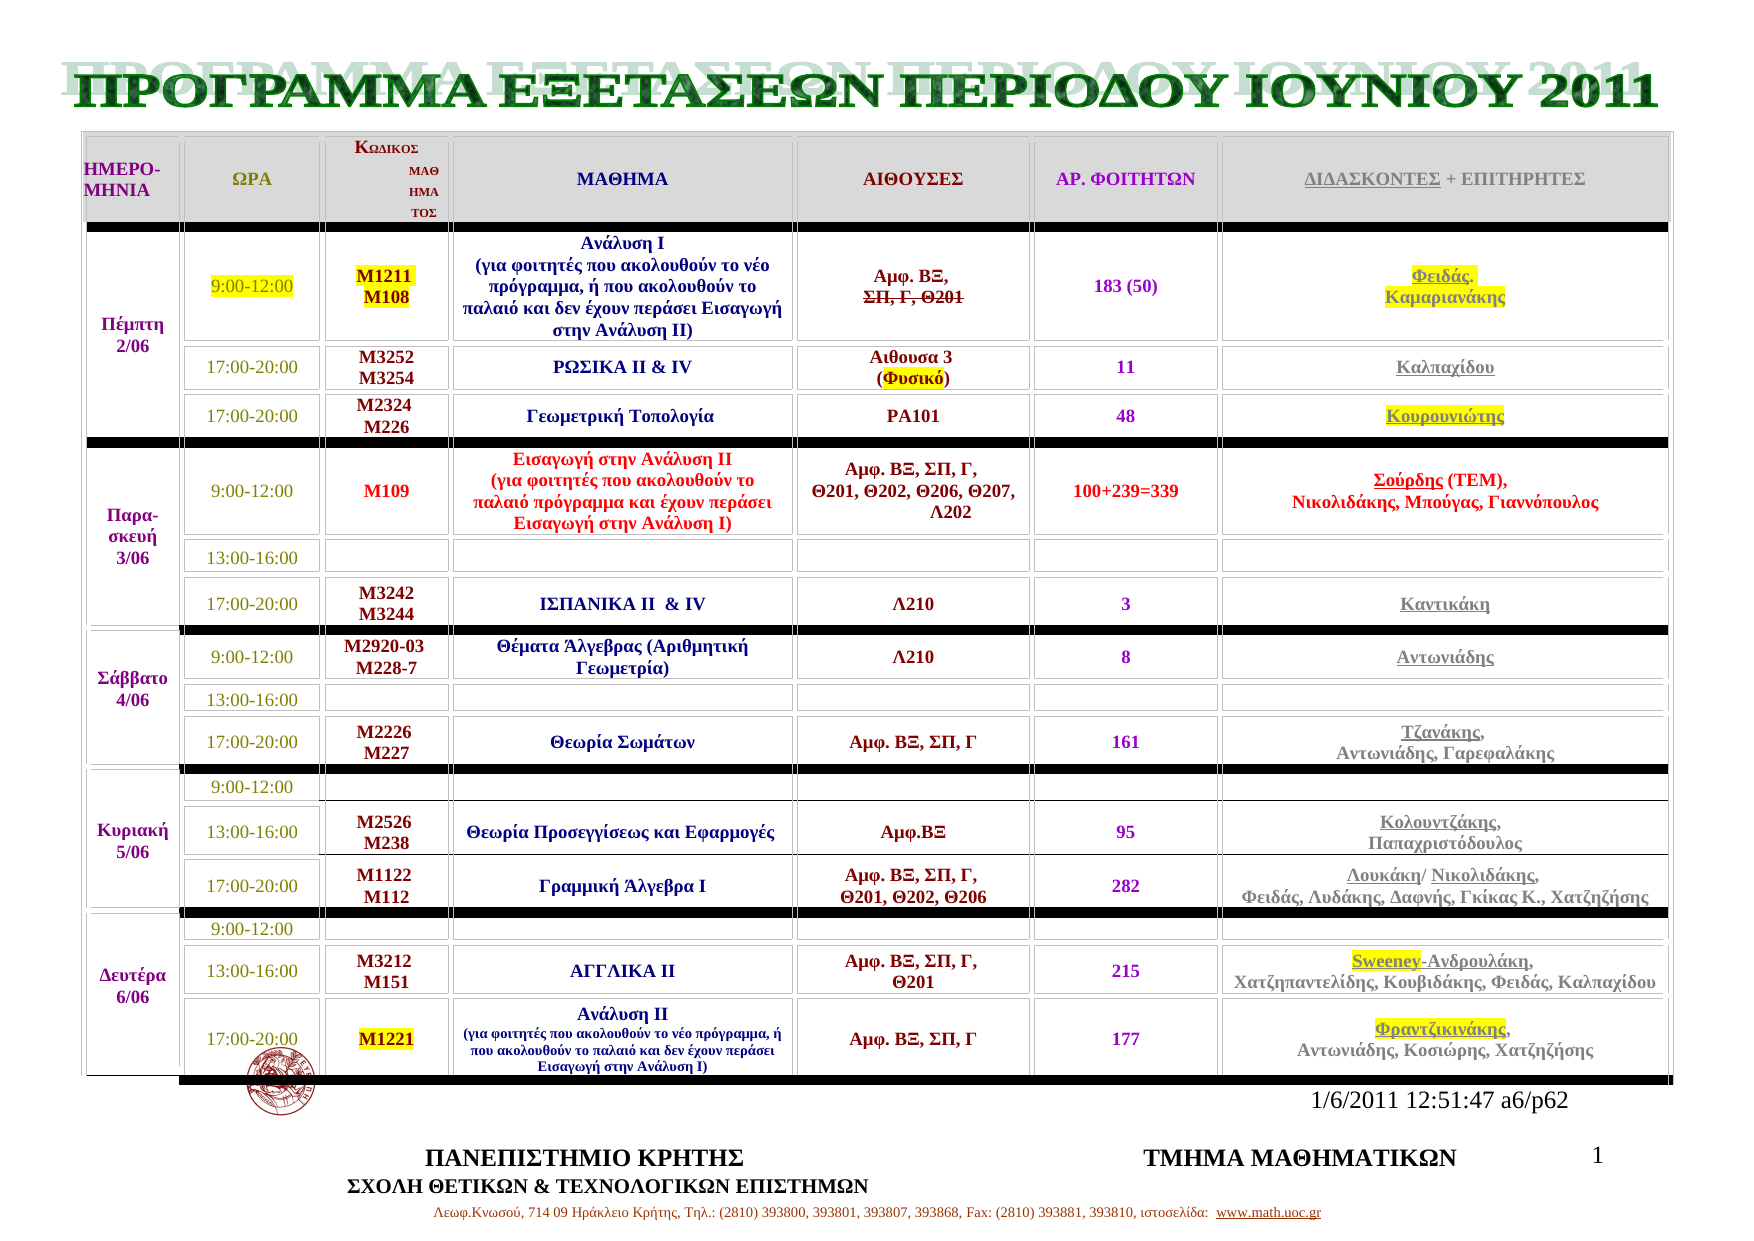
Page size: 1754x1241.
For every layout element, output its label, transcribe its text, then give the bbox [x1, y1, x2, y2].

table_cell 13:00-16:00 [182, 678, 322, 710]
table_cell 183 (50) [1035, 232, 1217, 340]
table_cell 17:00-20:00 [182, 993, 322, 1075]
table_cell ΡΑ101 [794, 389, 1032, 437]
table_header ΑΙΘΟΥΣΕΣ [794, 132, 1032, 222]
table_cell Αμφ. ΒΞ, ΣΠ, Γ, Θ201, Θ202, Θ206 [798, 855, 1029, 907]
picture [817, 97, 834, 105]
table_cell [798, 540, 1029, 571]
table_cell 13:00-16:00 [182, 800, 322, 854]
picture [1012, 77, 1025, 93]
picture [956, 76, 963, 105]
picture [245, 1085, 317, 1117]
picture [998, 76, 1005, 105]
table_cell Κουρουνιώτης [1219, 389, 1671, 437]
table_cell 8 [1035, 635, 1217, 678]
picture [217, 76, 224, 105]
picture [709, 100, 742, 105]
table_cell [454, 918, 792, 939]
table_cell Φειδάς. Καμαριανάκης [1223, 232, 1668, 340]
table_cell Αμφ. ΒΞ, ΣΠ, Γ, Θ201, Θ202, Θ206, Θ207, Λ202 [798, 448, 1029, 534]
table_cell M1122 M112 [326, 855, 448, 907]
picture [846, 76, 876, 105]
picture [545, 97, 579, 105]
table_cell 215 [1032, 939, 1219, 993]
table_cell ΙΣΠΑΝΙΚΑ ΙΙ & IV [451, 571, 794, 625]
table_cell 13:00-16:00 [182, 939, 322, 993]
table_cell [326, 540, 448, 571]
text 1/6/2011 12:51:48 a6/p62 [150, 1076, 244, 1114]
table_cell Εισαγωγή στην Ανάλυση ΙΙ (για φοιτητές που ακολουθούν το παλαιό πρόγραμμα και έχουν περάσει Εισαγωγή στην Ανάλυση Ι) [454, 448, 792, 534]
picture [1552, 76, 1565, 96]
table_cell 11 [1032, 340, 1219, 389]
table_cell ΑΓΓΛΙΚΑ ΙΙ [451, 939, 794, 993]
table_header ΗΜΕΡΟ- ΜΗΝΙΑ [83, 132, 182, 222]
table_cell [451, 678, 794, 710]
picture [192, 77, 205, 105]
picture [1641, 76, 1649, 105]
picture [754, 76, 761, 105]
table_cell 9:00-12:00 [185, 774, 319, 800]
table_cell 9:00-12:00 [185, 232, 319, 340]
table_cell Γραμμική Άλγεβρα Ι [454, 855, 792, 907]
picture [1415, 76, 1422, 105]
picture [1057, 77, 1070, 105]
picture [358, 76, 374, 105]
table_cell ΡΩΣΙΚΑ ΙΙ & ΙV [451, 340, 794, 389]
table_cell Λουκάκη/ Νικολιδάκης, Φειδάς, Λυδάκης, Δαφνής, Γκίκας Κ., Χατζηζήσης [1223, 855, 1668, 907]
table_header ΔΙΔΑΣΚΟΝΤΕΣ + ΕΠΙΤΗΡΗΤΕΣ [1219, 132, 1671, 222]
table_cell Λ210 [794, 571, 1032, 625]
table_cell 17:00-20:00 [182, 389, 322, 437]
picture [793, 97, 810, 105]
table_cell M1221 [322, 993, 451, 1075]
table_cell Κολουντζάκης, Παπαχριστόδουλος [1223, 801, 1668, 854]
picture [130, 76, 137, 105]
table_cell Μ2226 M227 [322, 710, 451, 764]
picture [271, 77, 284, 93]
picture [1191, 76, 1212, 105]
picture [165, 77, 178, 105]
picture [1141, 77, 1154, 105]
table_cell Αμφ.ΒΞ [798, 801, 1029, 854]
table_cell Αμφ. ΒΞ, ΣΠ, Γ, Θ201 [794, 939, 1032, 993]
table_cell [1035, 774, 1217, 800]
picture [1253, 76, 1260, 105]
table_cell Μ3242 Μ3244 [322, 571, 451, 625]
table_cell [1035, 918, 1217, 939]
table_header ΑΡ. ΦΟΙΤΗΤΩΝ [1032, 132, 1219, 222]
table_cell Sweeney-Ανδρουλάκη, Χατζηπαντελίδης, Κουβιδάκης, Φειδάς, Καλπαχίδου [1219, 939, 1671, 993]
text 1/6/2011 12:51:48 a6/p62 [150, 123, 1604, 131]
picture [1168, 77, 1181, 105]
table_cell 9:00-12:00 [185, 918, 319, 939]
picture [1301, 77, 1313, 104]
table_cell Σάββατο 4/06 [83, 625, 179, 764]
table_cell M1211 Μ108 [326, 232, 448, 340]
picture [331, 76, 358, 105]
table_cell [1032, 678, 1219, 710]
table_cell 17:00-20:00 [182, 854, 322, 907]
table_cell [798, 685, 1029, 710]
picture [507, 76, 514, 105]
picture [1083, 77, 1097, 105]
table_cell 177 [1032, 993, 1219, 1075]
table_cell Πέμπτη 2/06 [87, 232, 179, 437]
table_cell 13:00-16:00 [182, 534, 322, 571]
table_cell Καντικάκη [1219, 571, 1671, 625]
picture [1323, 76, 1345, 105]
picture [461, 76, 482, 105]
picture [297, 76, 319, 105]
table_cell Μ2920-03 M228-7 [326, 635, 448, 678]
table_header Κωδικοσ μαθηματοσ [322, 132, 451, 222]
table_cell [794, 534, 1032, 571]
table_cell Λ210 [798, 635, 1029, 678]
table_cell [451, 534, 794, 571]
table_cell Γεωμετρική Tοπολογία [451, 389, 794, 437]
picture [1574, 76, 1583, 105]
table_cell Ανάλυση ΙΙ (για φοιτητές που ακολουθούν το νέο πρόγραμμα, ή που ακολουθούν το παλαιό και δεν έχουν περάσει Εισαγωγή στην Ανάλυση Ι) [451, 993, 794, 1075]
picture [82, 76, 89, 105]
table_cell Παρα- σκευή 3/06 [87, 448, 179, 625]
table_cell 17:00-20:00 [182, 571, 322, 625]
picture [1435, 77, 1448, 105]
picture [420, 76, 433, 105]
table_cell Μ3212 Μ151 [322, 939, 451, 993]
table_cell Αμφ. ΒΞ, ΣΠ, Γ, Θ201 [798, 232, 1029, 340]
picture [108, 76, 115, 105]
table_cell Μ2526 M238 [326, 801, 448, 854]
table_cell 161 [1032, 710, 1219, 764]
table_cell Θέματα Άλγεβρας (Αριθμητική Γεωμετρία) [454, 635, 792, 678]
picture [145, 77, 158, 93]
table_cell [454, 774, 792, 800]
picture [822, 77, 834, 96]
table_cell Αμφ. ΒΞ, ΣΠ, Γ [794, 993, 1032, 1075]
table_cell [798, 774, 1029, 800]
picture [933, 76, 940, 105]
table_cell 100+239=339 [1035, 448, 1217, 534]
picture [390, 76, 413, 105]
picture [547, 76, 577, 82]
table_cell [1223, 774, 1668, 800]
picture [907, 76, 914, 105]
picture [591, 76, 598, 105]
table_cell Φραντζικινάκης, Αντωνιάδης, Κοσιώρης, Χατζηζήσης [1219, 993, 1671, 1075]
table_cell [1223, 918, 1668, 939]
picture [1614, 76, 1621, 105]
table_cell 9:00-12:00 [185, 448, 319, 534]
picture [1114, 76, 1136, 105]
table_cell [1219, 678, 1671, 710]
picture [257, 76, 264, 105]
table_cell [326, 774, 448, 800]
table_cell Δευτέρα 6/06 [83, 907, 182, 1075]
table_cell 3 [1032, 571, 1219, 625]
table_cell 48 [1032, 389, 1219, 437]
table_cell Μ3252 Μ3254 [322, 340, 451, 389]
table_cell Μ2324 M226 [322, 389, 451, 437]
table_cell [454, 685, 792, 710]
table_cell [1035, 540, 1217, 571]
picture [1037, 76, 1044, 105]
table_cell Θεωρία Σωμάτων [451, 710, 794, 764]
table_cell [1032, 534, 1219, 571]
table_cell 95 [1035, 801, 1217, 854]
table_cell Αιθουσα 3 (Φυσικό) [794, 340, 1032, 389]
table_cell Σούρδης (ΤΕΜ), Νικολιδάκης, Μπούγας, Γιαννόπουλος [1223, 448, 1668, 534]
picture [793, 77, 806, 97]
table_cell [1219, 534, 1671, 571]
table_cell Κυριακή 5/06 [83, 764, 179, 907]
table_cell [1035, 685, 1217, 710]
table_cell Καλπαχίδου [1219, 340, 1671, 389]
table_cell [798, 918, 1029, 939]
table_cell [794, 678, 1032, 710]
table_cell Aνάλυση I (για φοιτητές που ακολουθούν το νέο πρόγραμμα, ή που ακολουθούν το παλαιό και δεν έχουν περάσει Εισαγωγή στην Ανάλυση ΙΙ) [454, 232, 792, 340]
table_cell Αμφ. ΒΞ, ΣΠ, Γ [794, 710, 1032, 764]
table_header ΜΑΘΗΜΑ [451, 132, 794, 222]
table_cell 17:00-20:00 [182, 710, 322, 764]
picture [1588, 76, 1598, 105]
picture [680, 76, 701, 105]
picture [1485, 76, 1506, 105]
picture [1462, 77, 1475, 105]
table_cell Θεωρία Προσεγγίσεως και Εφαρμογές [454, 801, 792, 854]
table_cell 282 [1035, 855, 1217, 907]
table_cell 9:00-12:00 [185, 635, 319, 678]
table_cell [322, 534, 451, 571]
text 1/6/2011 12:51:48 a6/p62 [318, 1085, 1604, 1114]
table_cell Μ109 [326, 448, 448, 534]
table_cell [326, 685, 448, 710]
table_cell [322, 678, 451, 710]
table_cell [326, 918, 448, 939]
table_cell Αντωνιάδης [1223, 635, 1668, 678]
table_cell [454, 540, 792, 571]
table_header ΩΡΑ [182, 132, 322, 222]
picture [709, 76, 728, 92]
table_cell 17:00-20:00 [182, 340, 322, 389]
table_cell Τζανάκης, Αντωνιάδης, Γαρεφαλάκης [1219, 710, 1671, 764]
picture [1369, 76, 1399, 105]
picture [642, 76, 649, 105]
picture [413, 85, 420, 96]
picture [1273, 77, 1287, 105]
